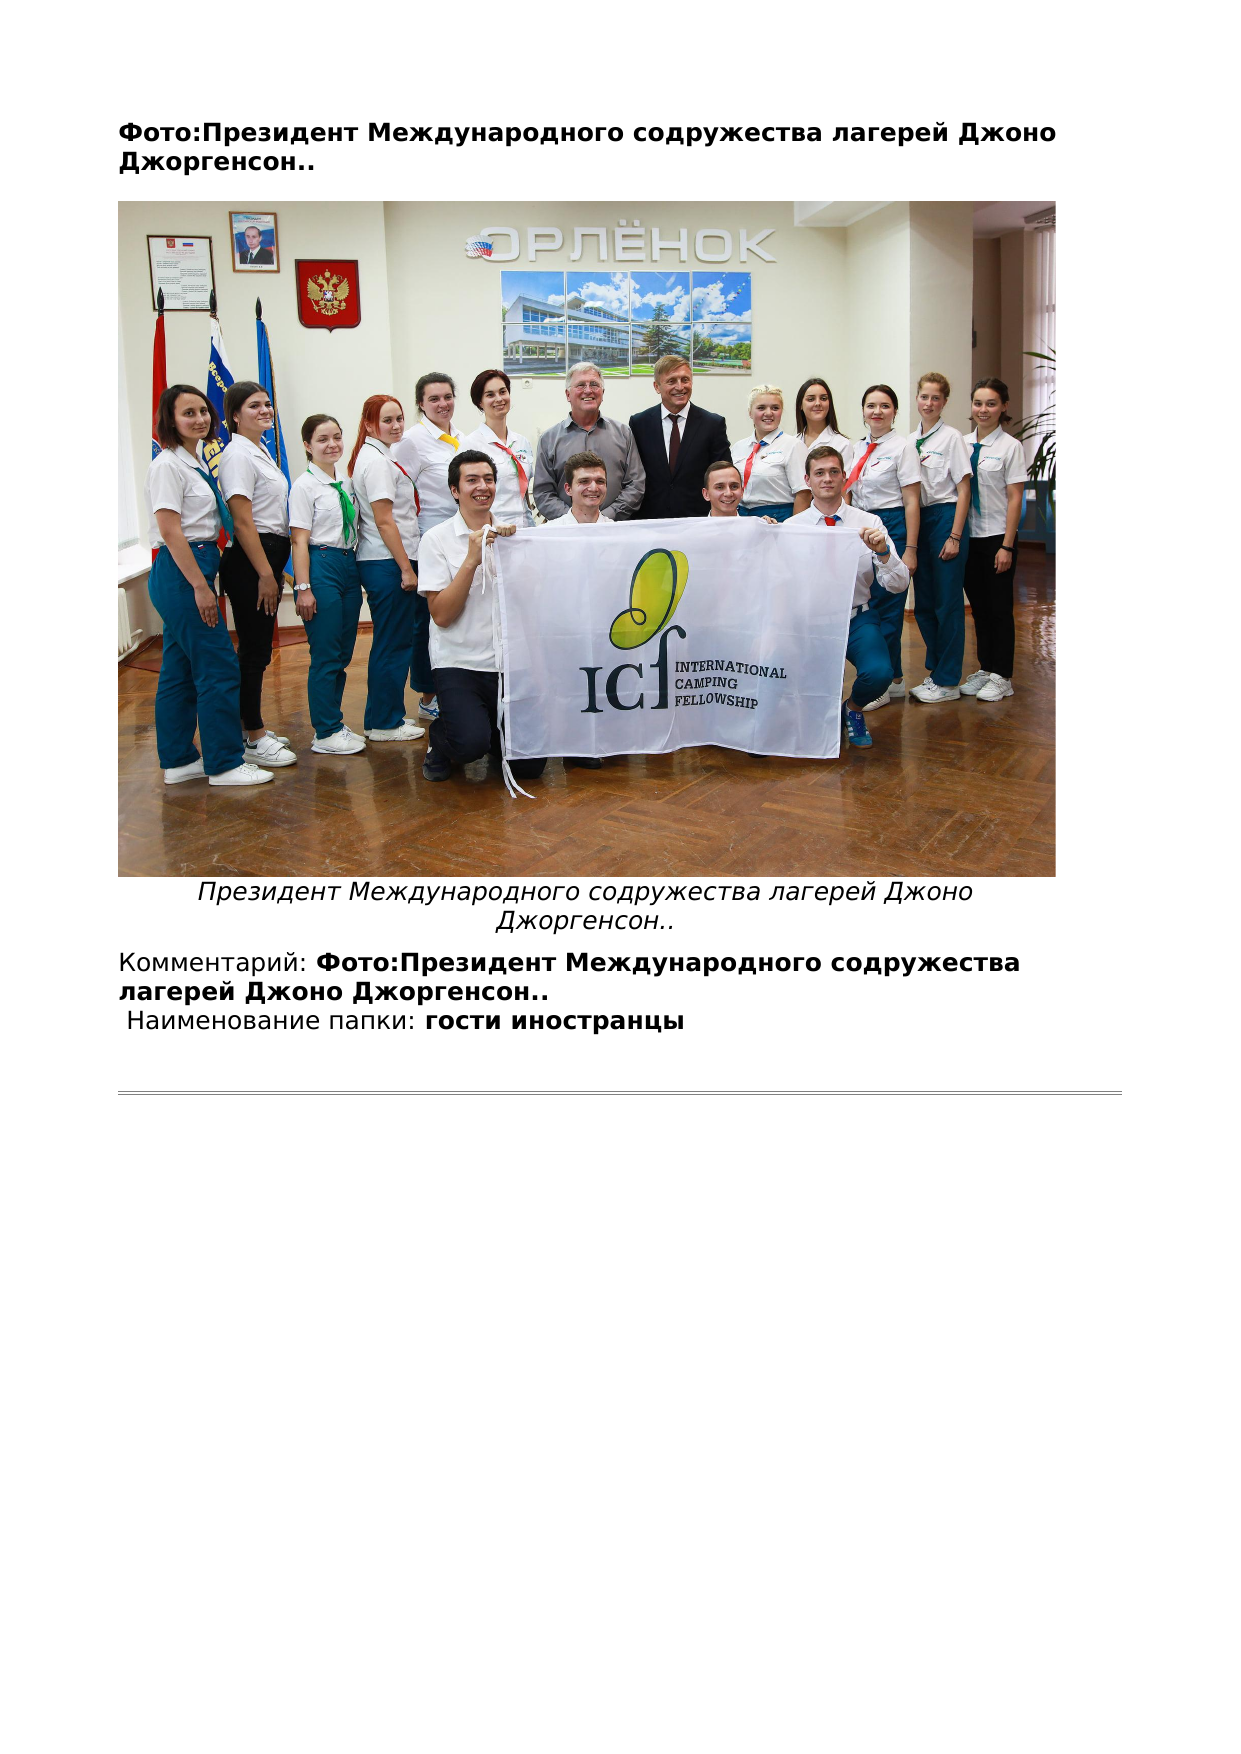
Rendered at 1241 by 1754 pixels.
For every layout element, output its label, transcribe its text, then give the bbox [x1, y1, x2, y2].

text Президент Международного содружества лагерей Джоно Джоргенсон.. [118, 877, 1056, 935]
subtitle Фото:Президент Международного содружества лагерей Джоно Джоргенсон.. [118, 118, 1122, 176]
text Комментарий: Фото:Президент Международного содружества лагерей Джоно Джоргенсон.. Наименование папки: гости иностранцы [118, 948, 1122, 1064]
picture [118, 201, 1056, 877]
